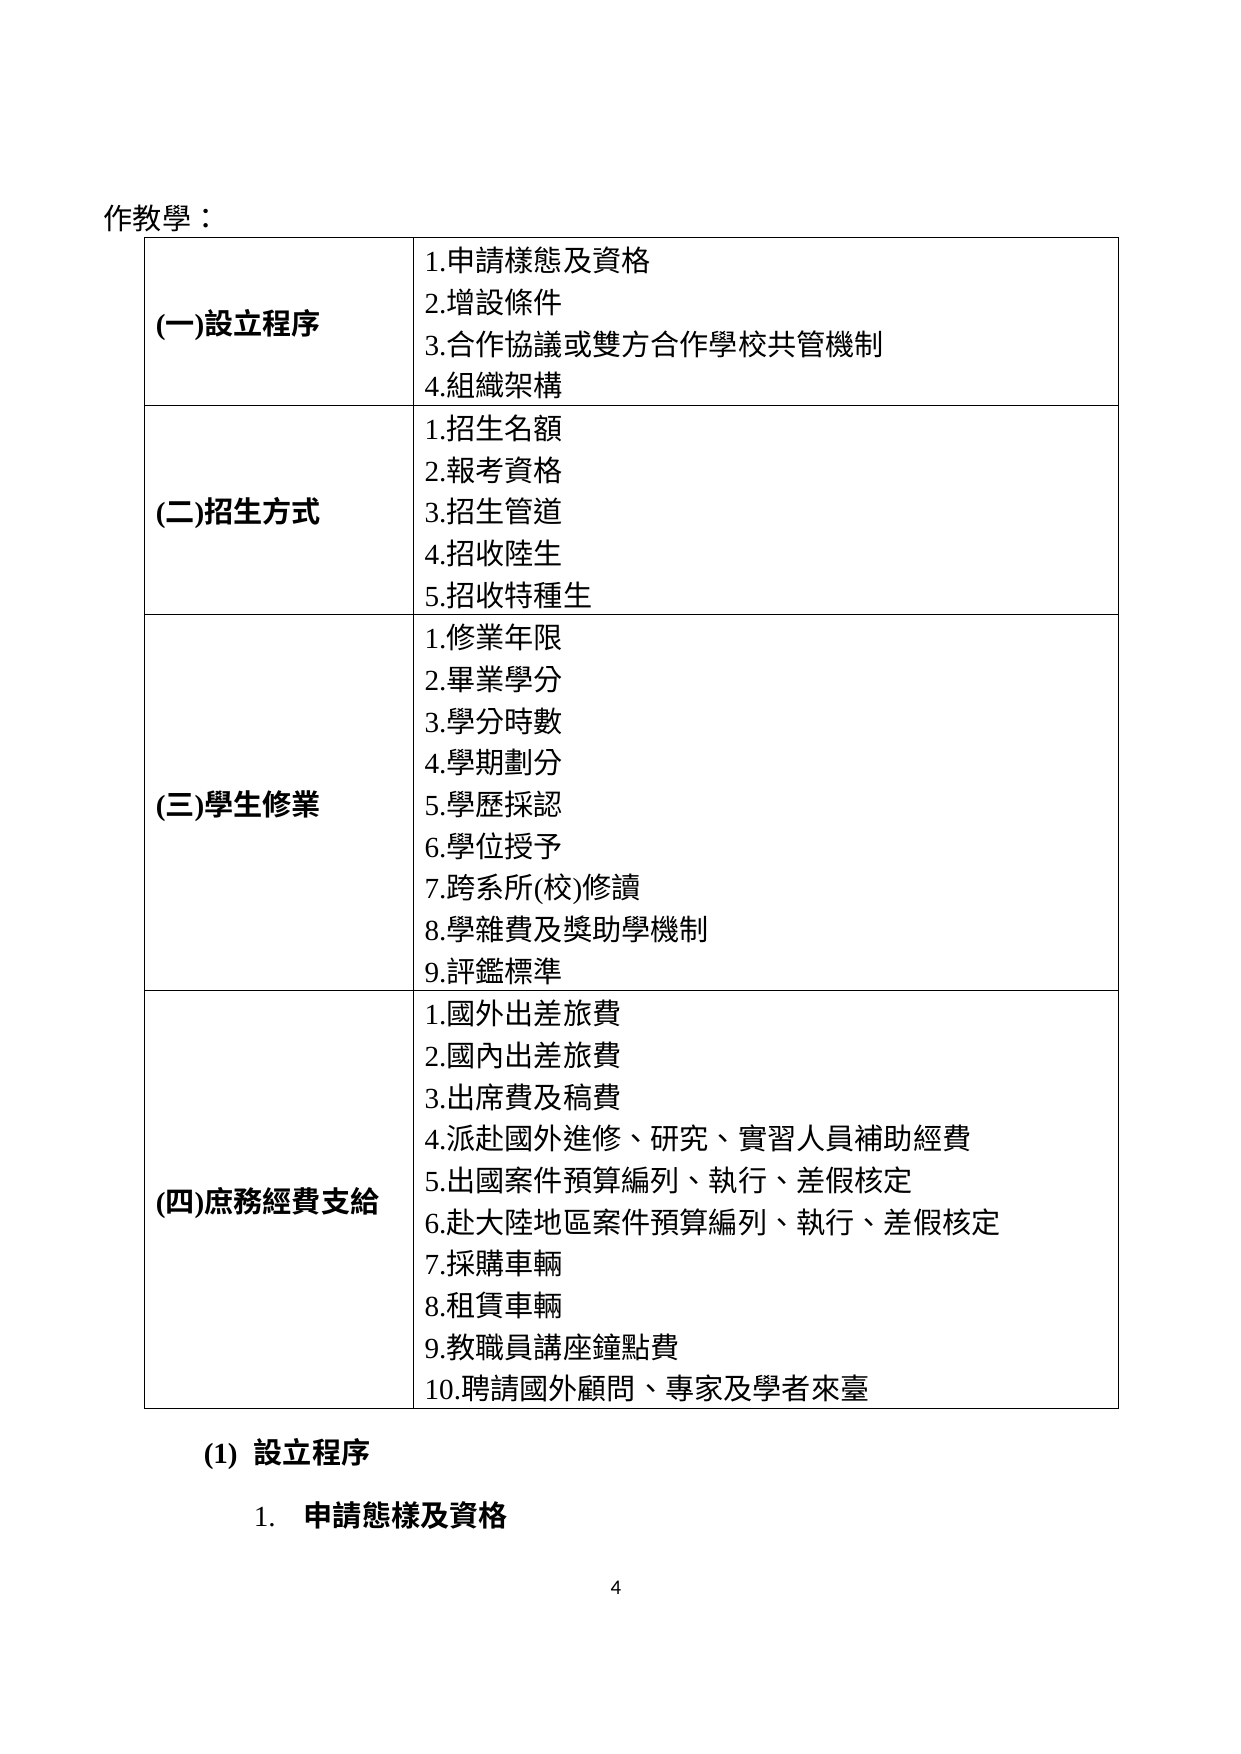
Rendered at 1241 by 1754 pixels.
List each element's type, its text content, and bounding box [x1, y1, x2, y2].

list 設立程序 [203, 1409, 1128, 1472]
table_cell 1.修業年限 2.畢業學分 3.學分時數 4.學期劃分 5.學歷採認 6.學位授予 7.跨系所(校)修讀 8.學雜費及獎助學機制 9.評鑑標準 [414, 615, 1118, 990]
table_header (一)設立程序 [145, 238, 413, 405]
table_cell 1.國外出差旅費 2.國內出差旅費 3.出席費及稿費 4.派赴國外進修、研究、實習人員補助經費 5.出國案件預算編列、執行、差假核定 6.赴大陸地區案件預算編列、執行、差假核定 7.採購車輛 8.租賃車輛 9.教職員講座鐘點費 10.聘請國外顧問、專家及學者來臺 [414, 991, 1118, 1408]
table_header 1.申請樣態及資格 2.增設條件 3.合作協議或雙方合作學校共管機制 4.組織架構 [414, 238, 1118, 405]
table_cell 1.招生名額 2.報考資格 3.招生管道 4.招收陸生 5.招收特種生 [414, 406, 1118, 614]
table_cell (三)學生修業 [145, 615, 413, 990]
list 申請態樣及資格 [253, 1472, 1128, 1534]
text 作教學： [103, 175, 1128, 237]
table_cell (四)庶務經費支給 [145, 991, 413, 1408]
table_cell (二)招生方式 [145, 406, 413, 614]
